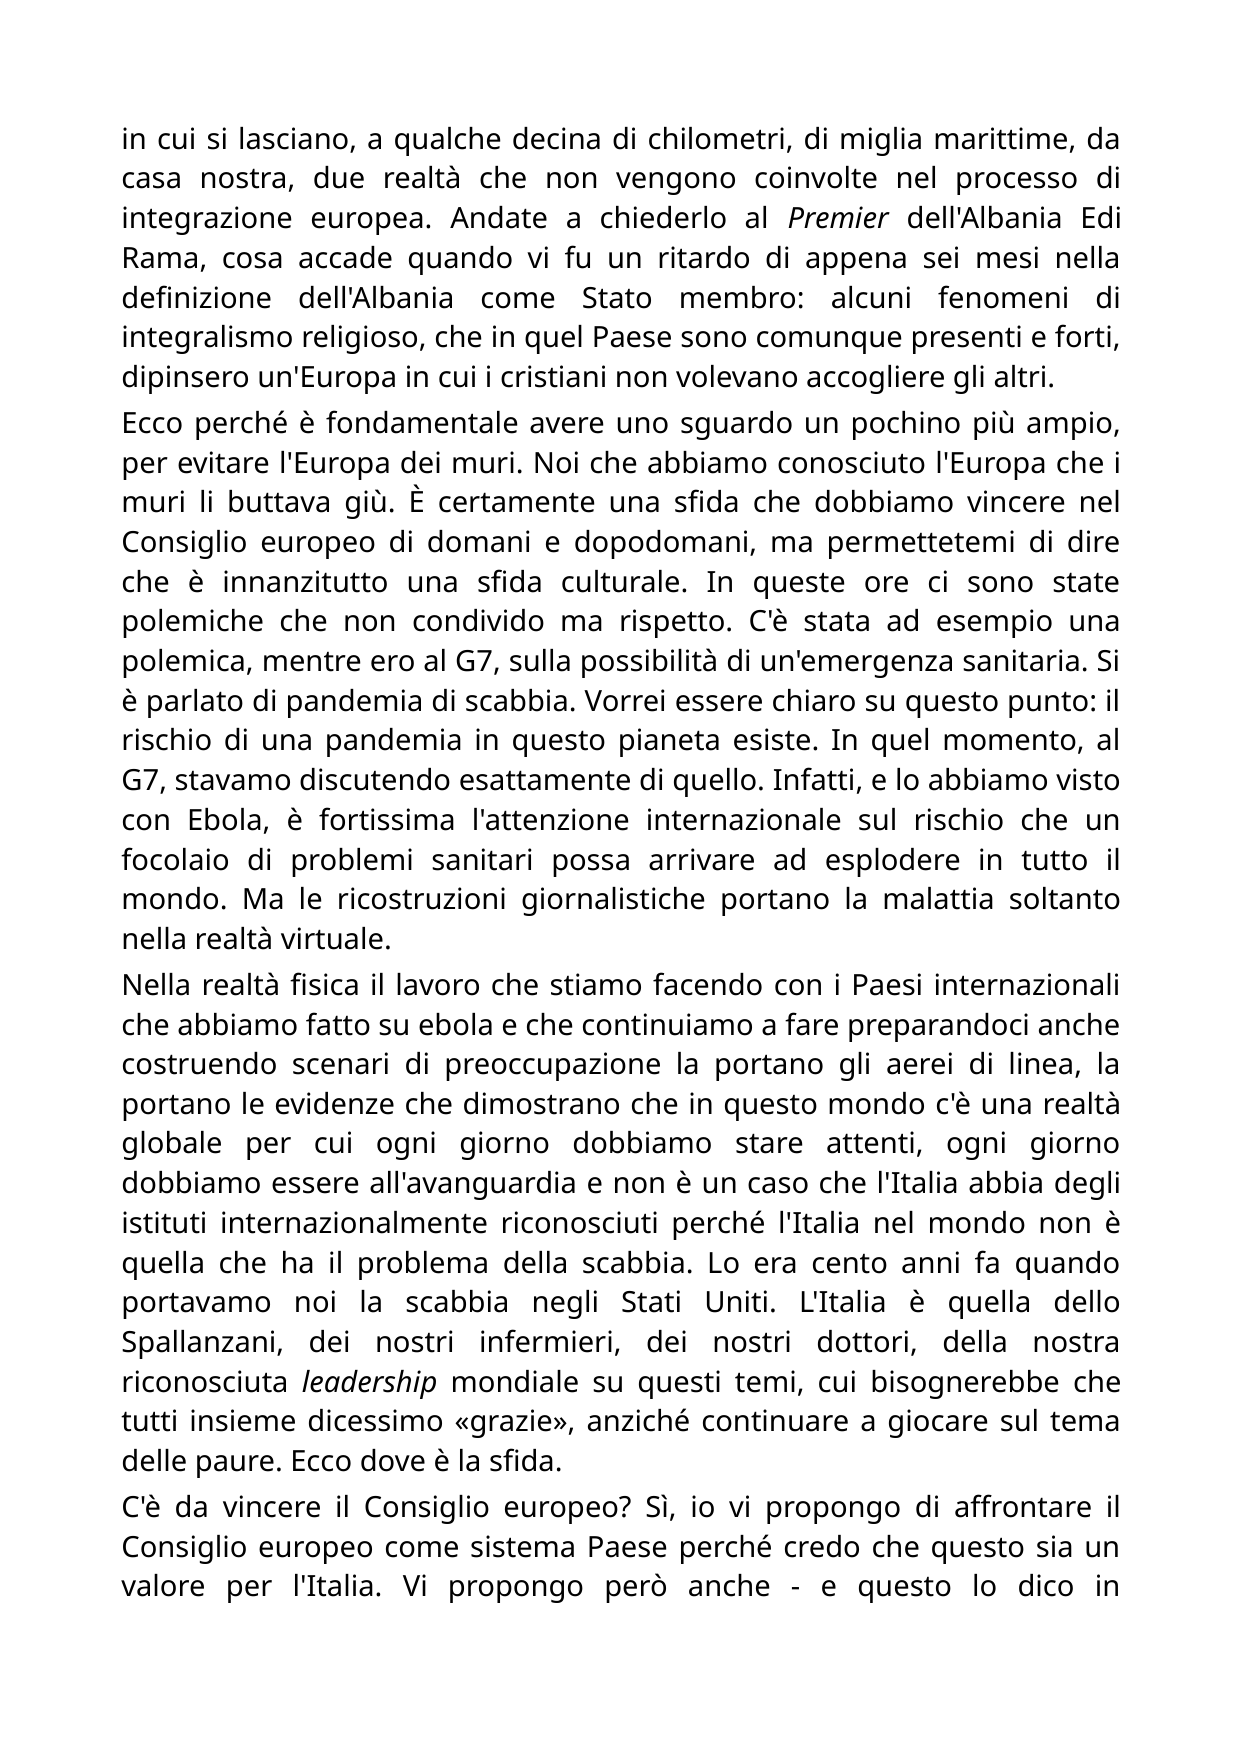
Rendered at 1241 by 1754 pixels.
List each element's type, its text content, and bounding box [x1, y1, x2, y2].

text in cui si lasciano, a qualche decina di chilometri, di miglia marittime, da casa nostra, due realtà che non vengono coinvolte nel processo di integrazione europea. Andate a chiederlo al Premier dell'Albania Edi Rama, cosa accade quando vi fu un ritardo di appena sei mesi nella definizione dell'Albania come Stato membro: alcuni fenomeni di integralismo religioso, che in quel Paese sono comunque presenti e forti, dipinsero un'Europa in cui i cristiani non volevano accogliere gli altri. [121, 118, 1122, 396]
text Ecco perché è fondamentale avere uno sguardo un pochino più ampio, per evitare l'Europa dei muri. Noi che abbiamo conosciuto l'Europa che i muri li buttava giù. È certamente una sfida che dobbiamo vincere nel Consiglio europeo di domani e dopodomani, ma permettetemi di dire che è innanzitutto una sfida culturale. In queste ore ci sono state polemiche che non condivido ma rispetto. C'è stata ad esempio una polemica, mentre ero al G7, sulla possibilità di un'emergenza sanitaria. Si è parlato di pandemia di scabbia. Vorrei essere chiaro su questo punto: il rischio di una pandemia in questo pianeta esiste. In quel momento, al G7, stavamo discutendo esattamente di quello. Infatti, e lo abbiamo visto con Ebola, è fortissima l'attenzione internazionale sul rischio che un focolaio di problemi sanitari possa arrivare ad esplodere in tutto il mondo. Ma le ricostruzioni giornalistiche portano la malattia soltanto nella realtà virtuale. [121, 402, 1122, 958]
text C'è da vincere il Consiglio europeo? Sì, io vi propongo di affrontare il Consiglio europeo come sistema Paese perché credo che questo sia un valore per l'Italia. Vi propongo però anche - e questo lo dico in [121, 1486, 1122, 1605]
text Nella realtà fisica il lavoro che stiamo facendo con i Paesi internazionali che abbiamo fatto su ebola e che continuiamo a fare preparandoci anche costruendo scenari di preoccupazione la portano gli aerei di linea, la portano le evidenze che dimostrano che in questo mondo c'è una realtà globale per cui ogni giorno dobbiamo stare attenti, ogni giorno dobbiamo essere all'avanguardia e non è un caso che l'Italia abbia degli istituti internazionalmente riconosciuti perché l'Italia nel mondo non è quella che ha il problema della scabbia. Lo era cento anni fa quando portavamo noi la scabbia negli Stati Uniti. L'Italia è quella dello Spallanzani, dei nostri infermieri, dei nostri dottori, della nostra riconosciuta leadership mondiale su questi temi, cui bisognerebbe che tutti insieme dicessimo «grazie», anziché continuare a giocare sul tema delle paure. Ecco dove è la sfida. [121, 964, 1122, 1480]
